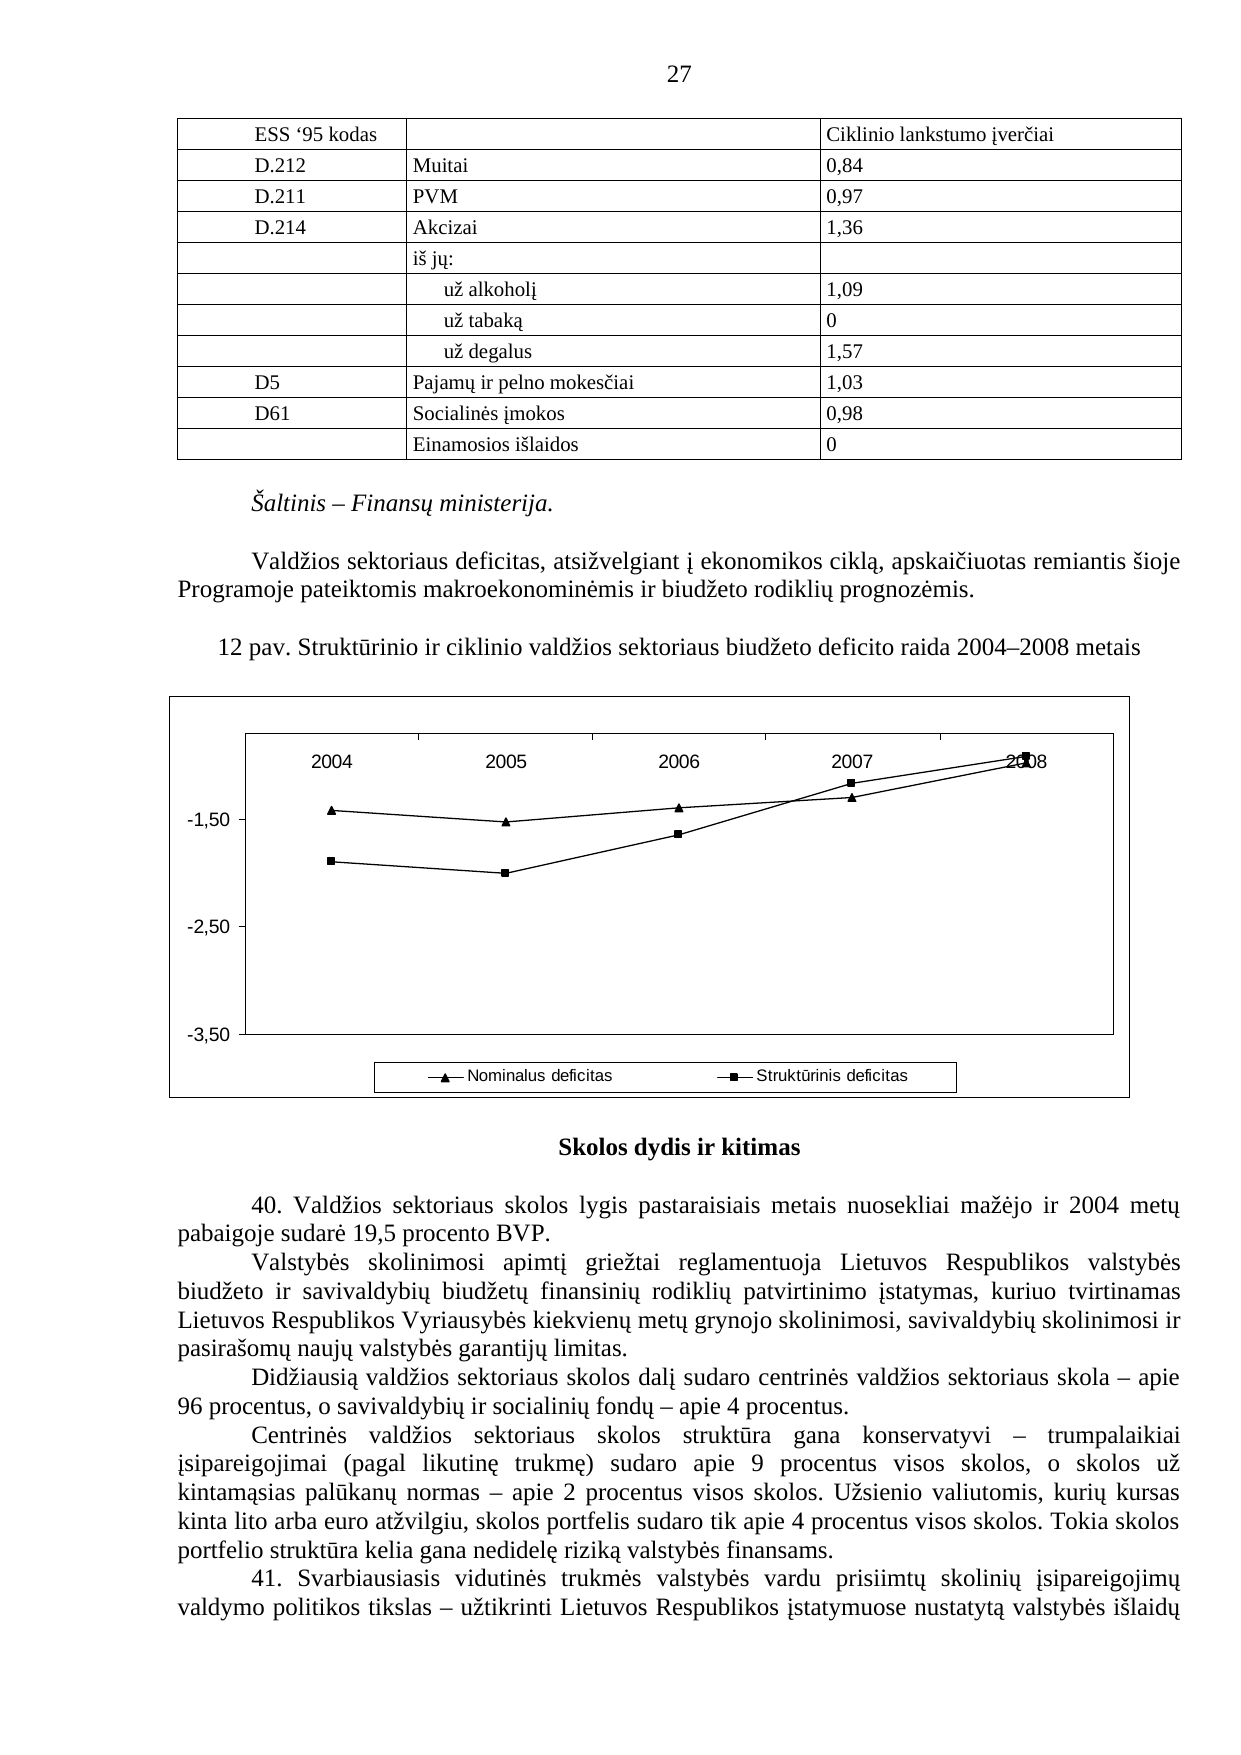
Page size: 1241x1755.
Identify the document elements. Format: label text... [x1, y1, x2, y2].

table_cell [178, 243, 406, 273]
text 41. Svarbiausiasis vidutinės trukmės valstybės vardu prisiimtų skolinių įsipareigojimų valdymo politikos tikslas – užtikrinti Lietuvos Respublikos įstatymuose nustatytą valstybės išlaidų [177, 1563, 1181, 1621]
table_cell [178, 429, 406, 458]
table_cell 1,36 [821, 212, 1181, 242]
table_cell [178, 336, 406, 366]
text 12 pav. Struktūrinio ir ciklinio valdžios sektoriaus biudžeto deficito raida 2004–2008 metais [177, 632, 1181, 661]
text Šaltinis – Finansų ministerija. [177, 488, 1181, 517]
table_cell D5 [178, 367, 406, 397]
table_cell 1,57 [821, 336, 1181, 366]
table_cell už tabaką [407, 305, 820, 335]
table_cell 0,98 [821, 398, 1181, 427]
table_cell 1,09 [821, 274, 1181, 304]
table_cell iš jų: [407, 243, 820, 273]
table_cell Akcizai [407, 212, 820, 242]
table_header ESS ‘95 kodas [178, 119, 406, 149]
table_cell 0 [821, 305, 1181, 335]
table_header Ciklinio lankstumo įverčiai [821, 119, 1181, 149]
text Valstybės skolinimosi apimtį griežtai reglamentuoja Lietuvos Respublikos valstybės biudžeto ir savivaldybių biudžetų finansinių rodiklių patvirtinimo įstatymas, kuriuo tvirtinamas Lietuvos Respublikos Vyriausybės kiekvienų metų grynojo skolinimosi, savivaldybių skolinimosi ir pasirašomų naujų valstybės garantijų limitas. [177, 1247, 1181, 1362]
table_cell už alkoholį [407, 274, 820, 304]
text Didžiausią valdžios sektoriaus skolos dalį sudaro centrinės valdžios sektoriaus skola – apie 96 procentus, o savivaldybių ir socialinių fondų – apie 4 procentus. [177, 1362, 1181, 1420]
table_cell [821, 243, 1181, 273]
text Valdžios sektoriaus deficitas, atsižvelgiant į ekonomikos ciklą, apskaičiuotas remiantis šioje Programoje pateiktomis makroekonominėmis ir biudžeto rodiklių prognozėmis. [177, 546, 1181, 603]
table_cell D.211 [178, 181, 406, 211]
table_cell Pajamų ir pelno mokesčiai [407, 367, 820, 397]
table_header [407, 119, 820, 149]
table_cell 0,84 [821, 150, 1181, 180]
table_cell 0,97 [821, 181, 1181, 211]
table_cell PVM [407, 181, 820, 211]
table_cell Muitai [407, 150, 820, 180]
table_cell Socialinės įmokos [407, 398, 820, 427]
table_cell už degalus [407, 336, 820, 366]
text 40. Valdžios sektoriaus skolos lygis pastaraisiais metais nuosekliai mažėjo ir 2004 metų pabaigoje sudarė 19,5 procento BVP. [177, 1190, 1181, 1247]
table_cell Einamosios išlaidos [407, 429, 820, 458]
text Skolos dydis ir kitimas [177, 1132, 1181, 1161]
table_cell D61 [178, 398, 406, 427]
table_cell 1,03 [821, 367, 1181, 397]
table_cell [178, 305, 406, 335]
table_cell D.214 [178, 212, 406, 242]
table_cell [178, 274, 406, 304]
table_cell D.212 [178, 150, 406, 180]
text Centrinės valdžios sektoriaus skolos struktūra gana konservatyvi – trumpalaikiai įsipareigojimai (pagal likutinę trukmę) sudaro apie 9 procentus visos skolos, o skolos už kintamąsias palūkanų normas – apie 2 procentus visos skolos. Užsienio valiutomis, kurių kursas kinta lito arba euro atžvilgiu, skolos portfelis sudaro tik apie 4 procentus visos skolos. Tokia skolos portfelio struktūra kelia gana nedidelę riziką valstybės finansams. [177, 1420, 1181, 1563]
table_cell 0 [821, 429, 1181, 458]
